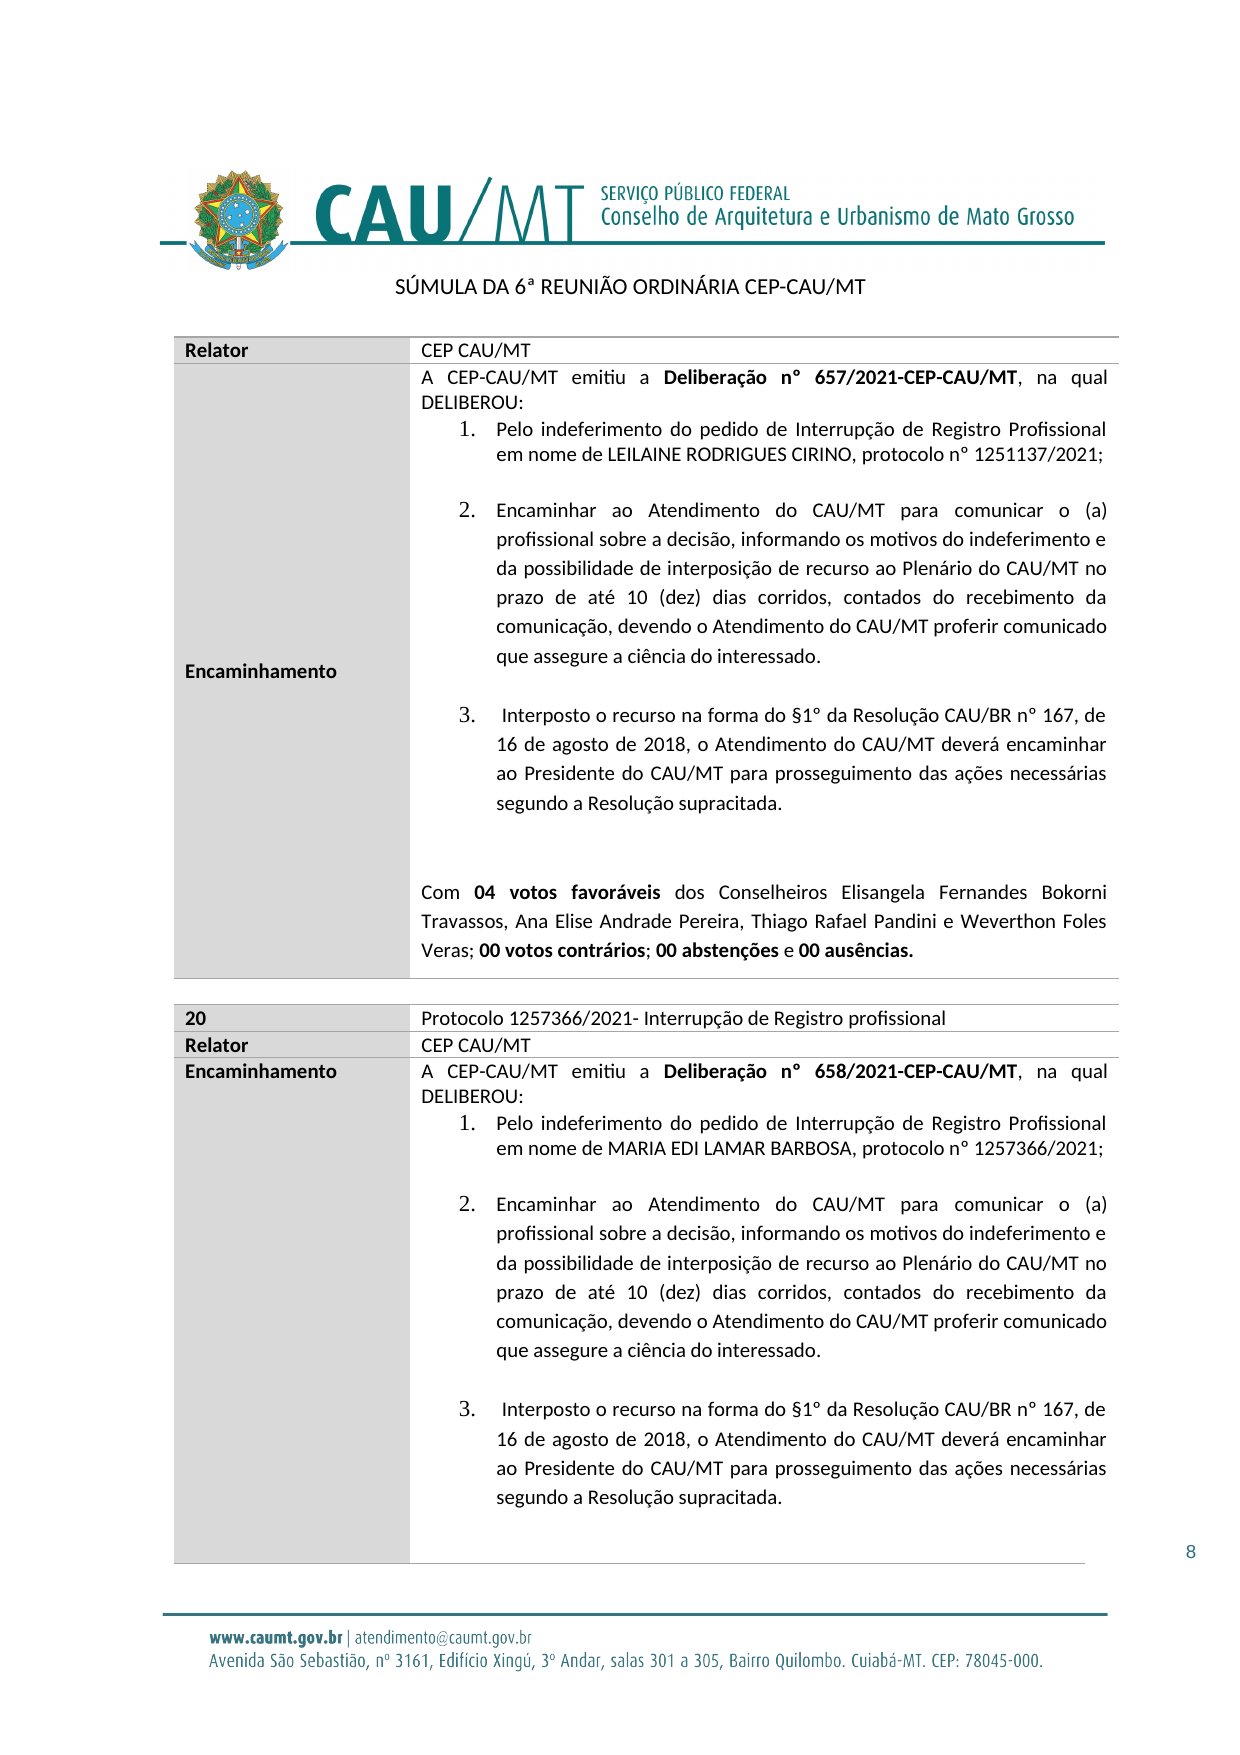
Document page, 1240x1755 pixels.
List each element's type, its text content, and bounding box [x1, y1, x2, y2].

table_header 20 [174, 1005, 410, 1031]
table_cell Encaminhamento [174, 1058, 410, 1563]
table_cell Encaminhamento [174, 364, 410, 978]
table_cell Relator [174, 1032, 410, 1057]
table_cell CEP CAU/MT [410, 1032, 1119, 1057]
table_cell A CEP-CAU/MT emitiu a Deliberação nº 657/2021-CEP-CAU/MT, na qual DELIBEROU: Pelo indeferimento do pedido de Interrupção de Registro Profissional em nome de LEILAINE RODRIGUES CIRINO, protocolo nº 1251137/2021; Encaminhar ao Atendimento do CAU/MT para comunicar o (a) profissional sobre a decisão, informando os motivos do indeferimento e da possibilidade de interposição de recurso ao Plenário do CAU/MT no prazo de até 10 (dez) dias corridos, contados do recebimento da comunicação, devendo o Atendimento do CAU/MT proferir comunicado que assegure a ciência do interessado. Interposto o recurso na forma do §1º da Resolução CAU/BR nº 167, de 16 de agosto de 2018, o Atendimento do CAU/MT deverá encaminhar ao Presidente do CAU/MT para prosseguimento das ações necessárias segundo a Resolução supracitada. Com 04 votos favoráveis dos Conselheiros Elisangela Fernandes Bokorni Travassos, Ana Elise Andrade Pereira, Thiago Rafael Pandini e Weverthon Foles Veras; 00 votos contrários; 00 abstenções e 00 ausências. [410, 364, 1119, 978]
table_cell A CEP-CAU/MT emitiu a Deliberação nº 658/2021-CEP-CAU/MT, na qual DELIBEROU: Pelo indeferimento do pedido de Interrupção de Registro Profissional em nome de MARIA EDI LAMAR BARBOSA, protocolo nº 1257366/2021; Encaminhar ao Atendimento do CAU/MT para comunicar o (a) profissional sobre a decisão, informando os motivos do indeferimento e da possibilidade de interposição de recurso ao Plenário do CAU/MT no prazo de até 10 (dez) dias corridos, contados do recebimento da comunicação, devendo o Atendimento do CAU/MT proferir comunicado que assegure a ciência do interessado. Interposto o recurso na forma do §1º da Resolução CAU/BR nº 167, de 16 de agosto de 2018, o Atendimento do CAU/MT deverá encaminhar ao Presidente do CAU/MT para prosseguimento das ações necessárias segundo a Resolução supracitada. [410, 1058, 1119, 1563]
table_header Protocolo 1257366/2021- Interrupção de Registro profissional [410, 1005, 1119, 1031]
table_cell Relator [174, 338, 410, 363]
table_cell CEP CAU/MT [410, 338, 1119, 363]
